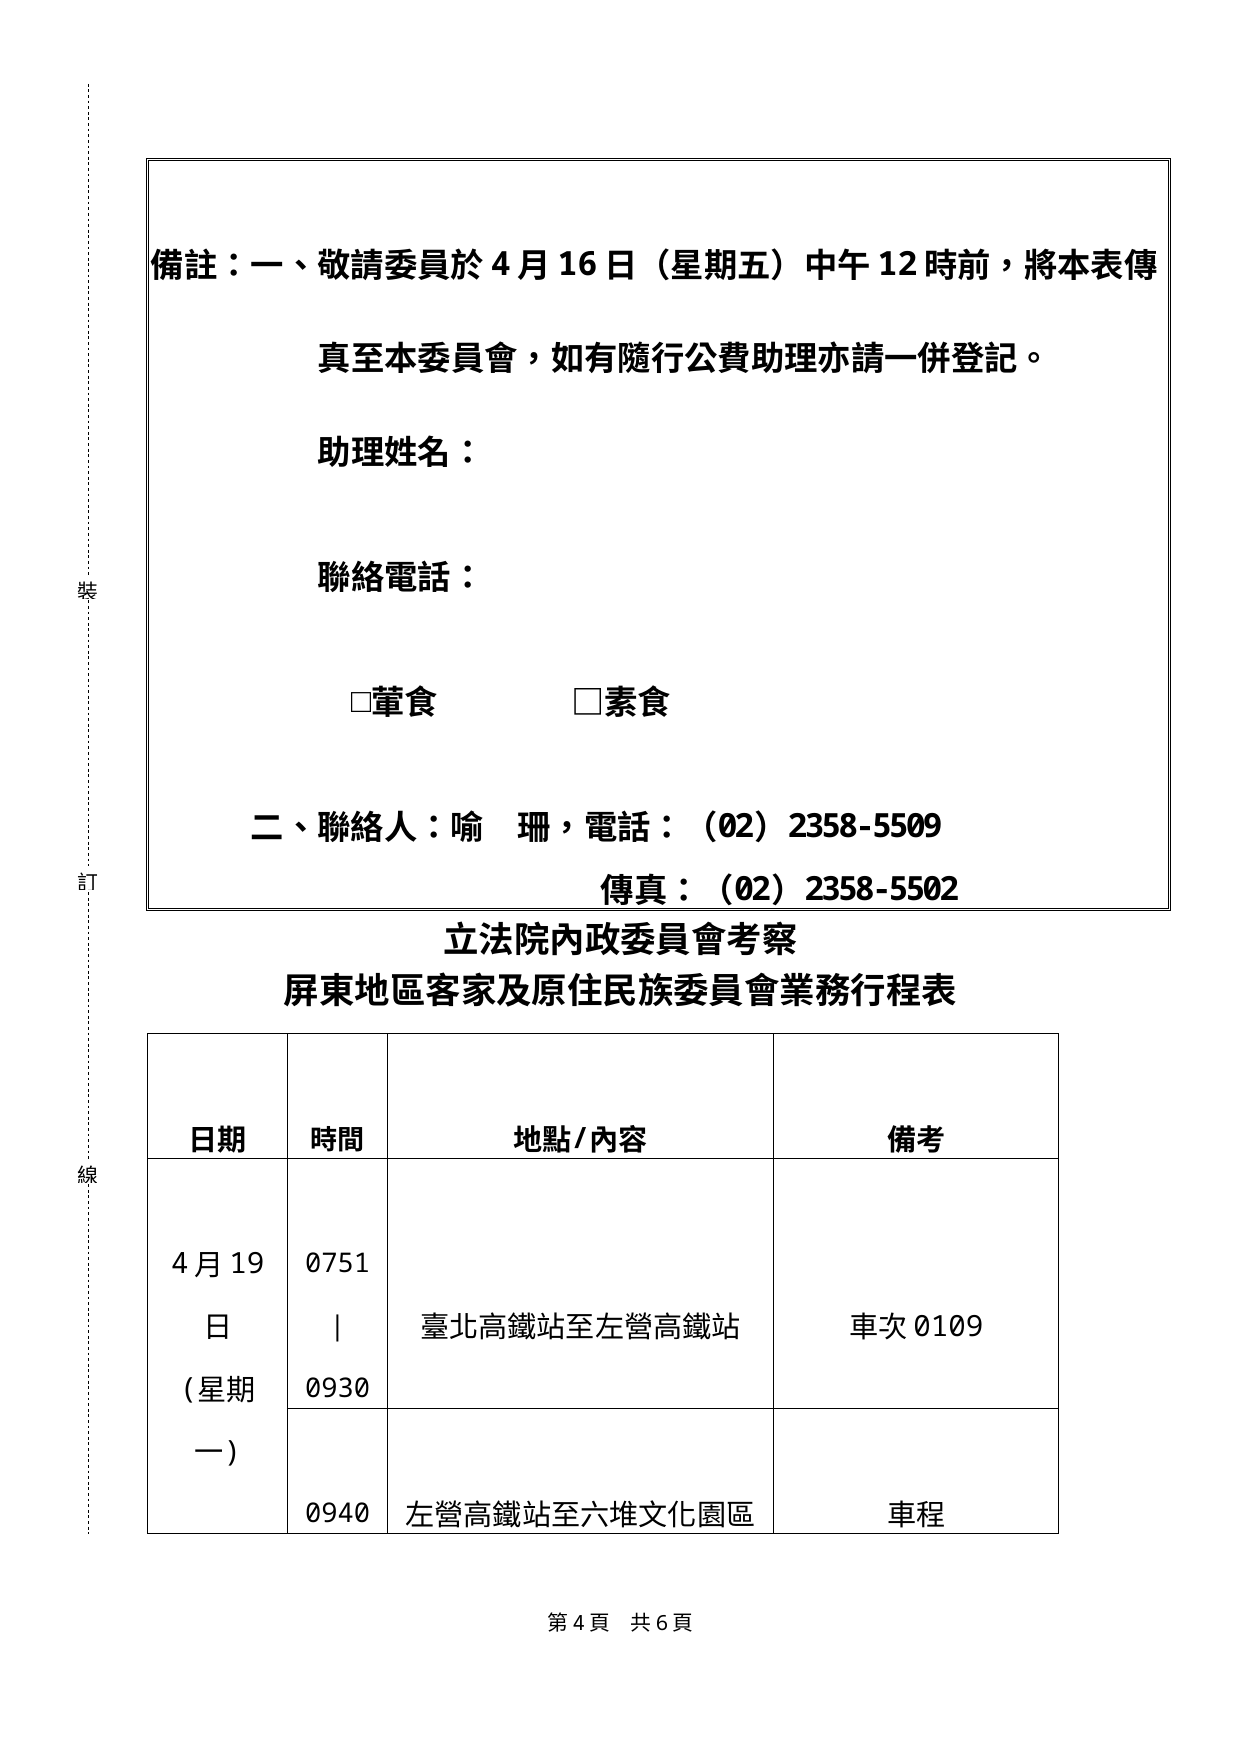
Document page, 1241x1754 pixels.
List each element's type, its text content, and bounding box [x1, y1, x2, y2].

text 屏東地區客家及原住民族委員會業務行程表 [148, 963, 1092, 1014]
table_cell 車次0109 [774, 1159, 1058, 1408]
table_header 備考 [774, 1034, 1058, 1158]
table_cell 4月19日 (星期一) [148, 1159, 287, 1533]
table_header 地點/內容 [388, 1034, 773, 1158]
table_cell 0940 [288, 1409, 387, 1533]
table_cell 車程 [774, 1409, 1058, 1533]
table_cell 左營高鐵站至六堆文化園區 [388, 1409, 773, 1533]
table_header 日期 [148, 1034, 287, 1158]
text 立法院內政委員會考察 [148, 911, 1092, 963]
table_cell 備註：一、敬請委員於4月16日（星期五）中午12時前，將本表傳真至本委員會，如有隨行公費助理亦請一併登記。 助理姓名： 聯絡電話： □葷食 □素食 二、聯絡人：喻 珊，電話：（02）2358-5509 傳真：（02）2358-5502 [149, 161, 1168, 908]
table_header 時間 [288, 1034, 387, 1158]
table_cell 0751 | 0930 [288, 1159, 387, 1408]
table_cell 臺北高鐵站至左營高鐵站 [388, 1159, 773, 1408]
